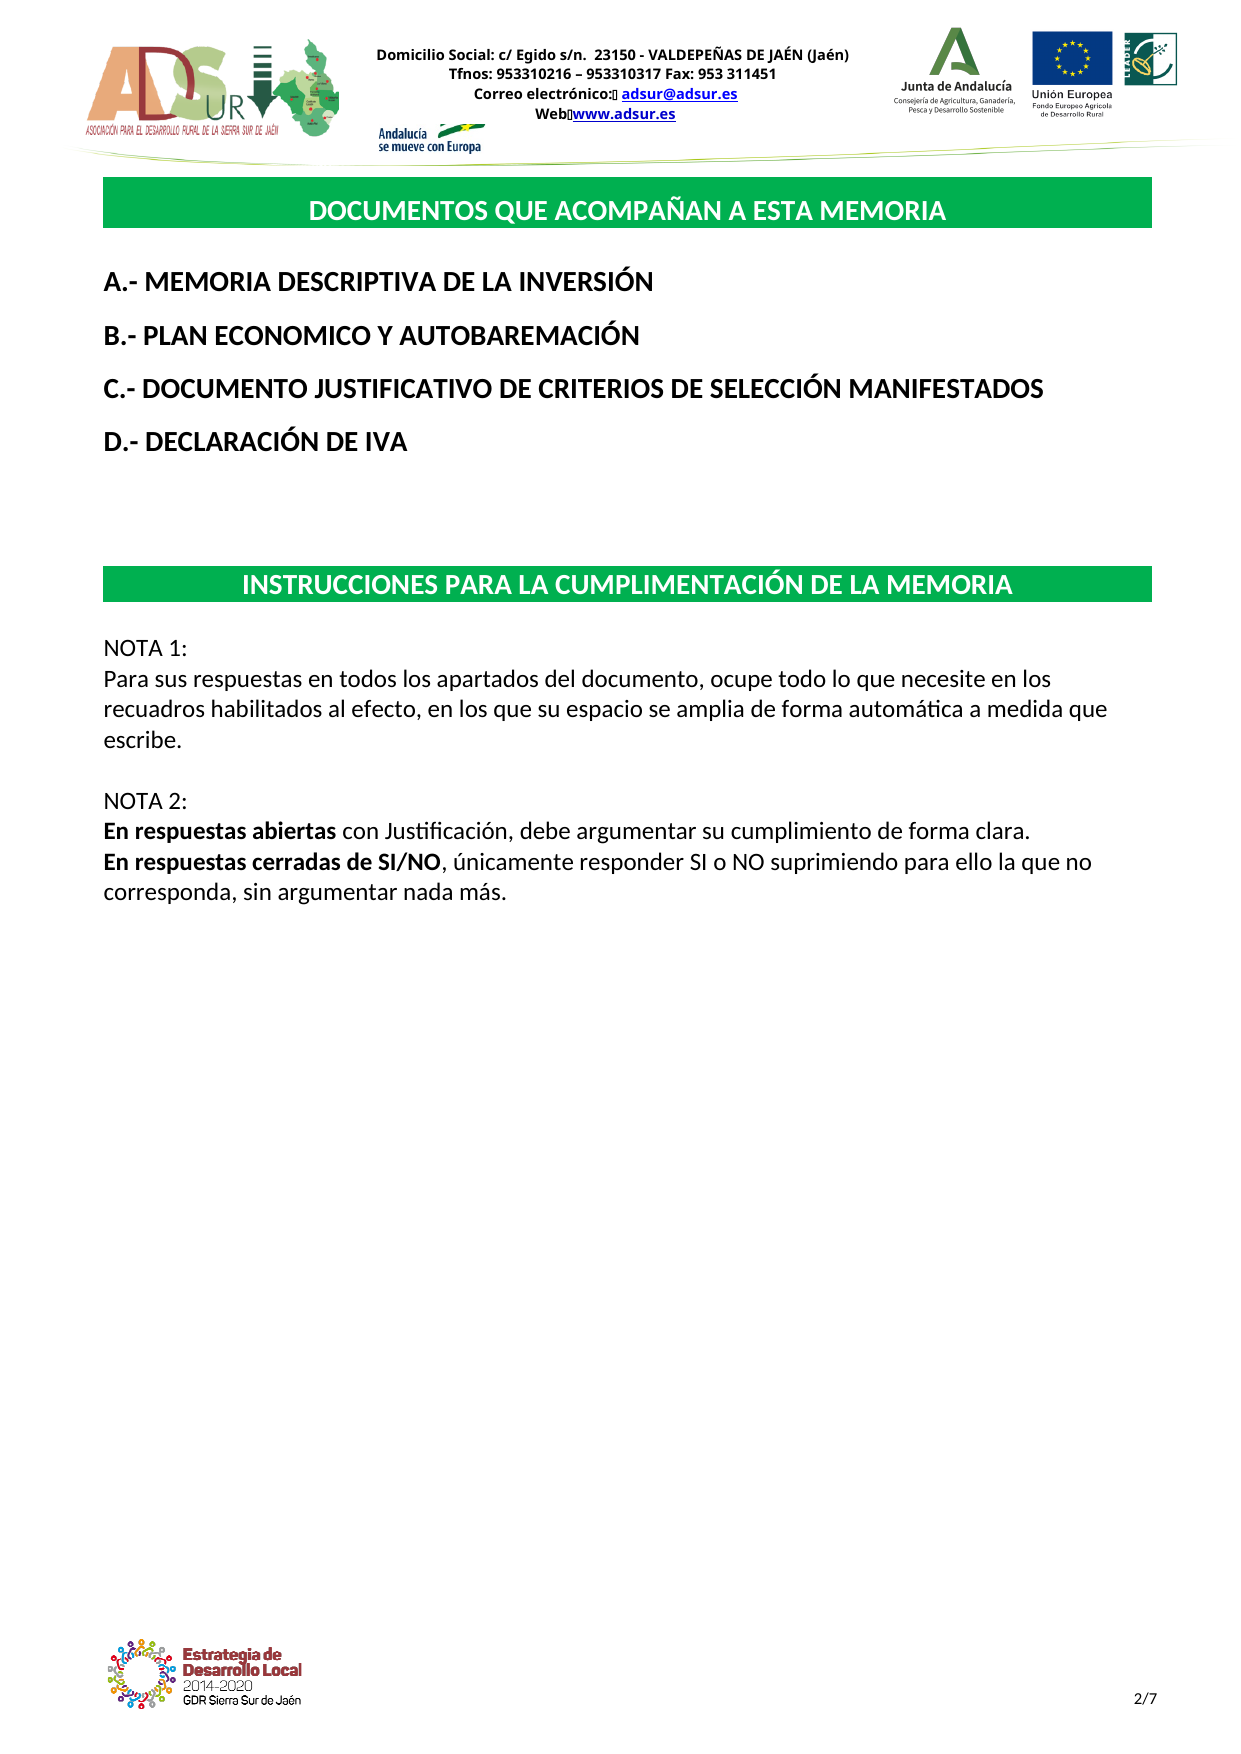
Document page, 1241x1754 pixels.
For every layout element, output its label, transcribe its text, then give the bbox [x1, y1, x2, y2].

text D.- DECLARACIÓN DE IVA [103, 423, 1152, 459]
picture [107, 1639, 302, 1709]
text En respuestas cerradas de SI/NO, únicamente responder SI o NO suprimiendo para ello la que no corresponda, sin argumentar nada más. [103, 846, 1152, 907]
text DOCUMENTOS QUE ACOMPAÑAN A ESTA MEMORIA [103, 177, 1152, 228]
picture [893, 26, 1017, 118]
text NOTA 2: [103, 785, 1152, 815]
text C.- DOCUMENTO JUSTIFICATIVO DE CRITERIOS DE SELECCIÓN MANIFESTADOS [103, 370, 1152, 406]
text INSTRUCCIONES PARA LA CUMPLIMENTACIÓN DE LA MEMORIA [103, 566, 1152, 602]
text Para sus respuestas en todos los apartados del documento, ocupe todo lo que necesite en los recuadros habilitados al efecto, en los que su espacio se amplia de forma automática a medida que escribe. [103, 663, 1152, 754]
text NOTA 1: [103, 632, 1152, 663]
text B.- PLAN ECONOMICO Y AUTOBAREMACIÓN [103, 317, 1152, 352]
picture [57, 39, 1240, 192]
text A.- MEMORIA DESCRIPTIVA DE LA INVERSIÓN [103, 263, 1152, 299]
picture [1027, 27, 1180, 119]
text En respuestas abiertas con Justificación, debe argumentar su cumplimiento de forma clara. [103, 815, 1152, 846]
